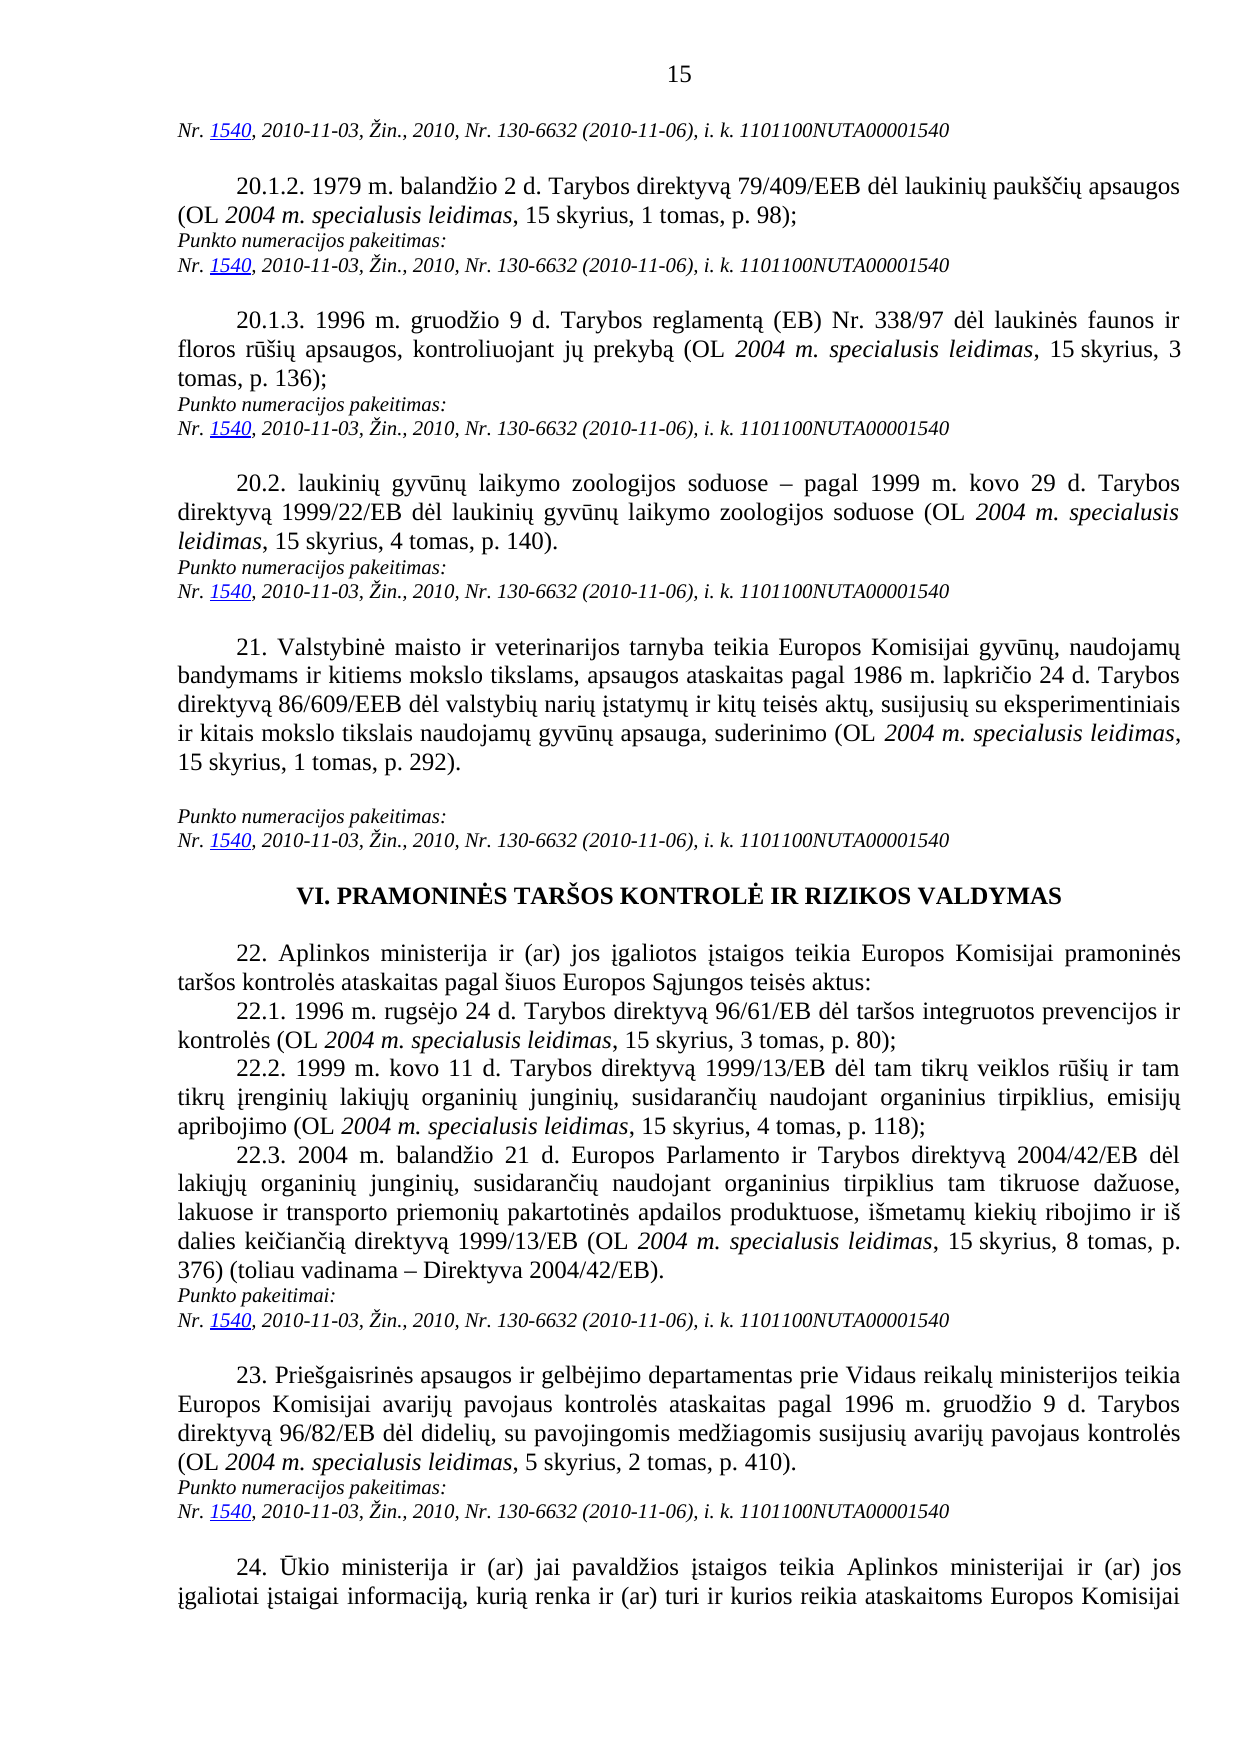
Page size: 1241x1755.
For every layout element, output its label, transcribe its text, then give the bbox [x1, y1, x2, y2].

text 22. Aplinkos ministerija ir (ar) jos įgaliotos įstaigos teikia Europos Komisijai pramoninės taršos kontrolės ataskaitas pagal šiuos Europos Sąjungos teisės aktus: [177, 938, 1181, 996]
text Punkto numeracijos pakeitimas: [177, 1475, 1181, 1499]
text VI. Pramoninės taršos kontrolė ir rizikos valdymas [177, 881, 1181, 910]
text Punkto numeracijos pakeitimas: [177, 804, 1181, 828]
text Punkto pakeitimai: [177, 1283, 1181, 1307]
text 24. Ūkio ministerija ir (ar) jai pavaldžios įstaigos teikia Aplinkos ministerijai ir (ar) jos įgaliotai įstaigai informaciją, kurią renka ir (ar) turi ir kurios reikia ataskaitoms Europos Komisijai [177, 1552, 1181, 1610]
text 23. Priešgaisrinės apsaugos ir gelbėjimo departamentas prie Vidaus reikalų ministerijos teikia Europos Komisijai avarijų pavojaus kontrolės ataskaitas pagal 1996 m. gruodžio 9 d. Tarybos direktyvą 96/82/EB dėl didelių, su pavojingomis medžiagomis susijusių avarijų pavojaus kontrolės (OL 2004 m. specialusis leidimas, 5 skyrius, 2 tomas, p. 410). [177, 1360, 1181, 1475]
text 20.1.3. 1996 m. gruodžio 9 d. Tarybos reglamentą (EB) Nr. 338/97 dėl laukinės faunos ir floros rūšių apsaugos, kontroliuojant jų prekybą (OL 2004 m. specialusis leidimas, 15 skyrius, 3 tomas, p. 136); [177, 305, 1181, 392]
text Nr. 1540, 2010-11-03, Žin., 2010, Nr. 130-6632 (2010-11-06), i. k. 1101100NUTA00001540 [177, 252, 1181, 277]
text 22.1. 1996 m. rugsėjo 24 d. Tarybos direktyvą 96/61/EB dėl taršos integruotos prevencijos ir kontrolės (OL 2004 m. specialusis leidimas, 15 skyrius, 3 tomas, p. 80); [177, 996, 1181, 1053]
text Punkto numeracijos pakeitimas: [177, 392, 1181, 416]
text 22.3. 2004 m. balandžio 21 d. Europos Parlamento ir Tarybos direktyvą 2004/42/EB dėl lakiųjų organinių junginių, susidarančių naudojant organinius tirpiklius tam tikruose dažuose, lakuose ir transporto priemonių pakartotinės apdailos produktuose, išmetamų kiekių ribojimo ir iš dalies keičiančią direktyvą 1999/13/EB (OL 2004 m. specialusis leidimas, 15 skyrius, 8 tomas, p. 376) (toliau vadinama – Direktyva 2004/42/EB). [177, 1140, 1181, 1283]
text 21. Valstybinė maisto ir veterinarijos tarnyba teikia Europos Komisijai gyvūnų, naudojamų bandymams ir kitiems mokslo tikslams, apsaugos ataskaitas pagal 1986 m. lapkričio 24 d. Tarybos direktyvą 86/609/EEB dėl valstybių narių įstatymų ir kitų teisės aktų, susijusių su eksperimentiniais ir kitais mokslo tikslais naudojamų gyvūnų apsauga, suderinimo (OL 2004 m. specialusis leidimas, 15 skyrius, 1 tomas, p. 292). [177, 632, 1181, 775]
text 22.2. 1999 m. kovo 11 d. Tarybos direktyvą 1999/13/EB dėl tam tikrų veiklos rūšių ir tam tikrų įrenginių lakiųjų organinių junginių, susidarančių naudojant organinius tirpiklius, emisijų apribojimo (OL 2004 m. specialusis leidimas, 15 skyrius, 4 tomas, p. 118); [177, 1053, 1181, 1140]
text Nr. 1540, 2010-11-03, Žin., 2010, Nr. 130-6632 (2010-11-06), i. k. 1101100NUTA00001540 [177, 1499, 1181, 1523]
text Punkto numeracijos pakeitimas: [177, 555, 1181, 579]
text Nr. 1540, 2010-11-03, Žin., 2010, Nr. 130-6632 (2010-11-06), i. k. 1101100NUTA00001540 [177, 828, 1181, 852]
text 20.2. laukinių gyvūnų laikymo zoologijos soduose – pagal 1999 m. kovo 29 d. Tarybos direktyvą 1999/22/EB dėl laukinių gyvūnų laikymo zoologijos soduose (OL 2004 m. specialusis leidimas, 15 skyrius, 4 tomas, p. 140). [177, 468, 1181, 555]
text Nr. 1540, 2010-11-03, Žin., 2010, Nr. 130-6632 (2010-11-06), i. k. 1101100NUTA00001540 [177, 118, 1181, 142]
text 20.1.2. 1979 m. balandžio 2 d. Tarybos direktyvą 79/409/EEB dėl laukinių paukščių apsaugos (OL 2004 m. specialusis leidimas, 15 skyrius, 1 tomas, p. 98); [177, 171, 1181, 228]
text Nr. 1540, 2010-11-03, Žin., 2010, Nr. 130-6632 (2010-11-06), i. k. 1101100NUTA00001540 [177, 579, 1181, 603]
text Punkto numeracijos pakeitimas: [177, 228, 1181, 252]
text Nr. 1540, 2010-11-03, Žin., 2010, Nr. 130-6632 (2010-11-06), i. k. 1101100NUTA00001540 [177, 1307, 1181, 1332]
text Nr. 1540, 2010-11-03, Žin., 2010, Nr. 130-6632 (2010-11-06), i. k. 1101100NUTA00001540 [177, 416, 1181, 440]
